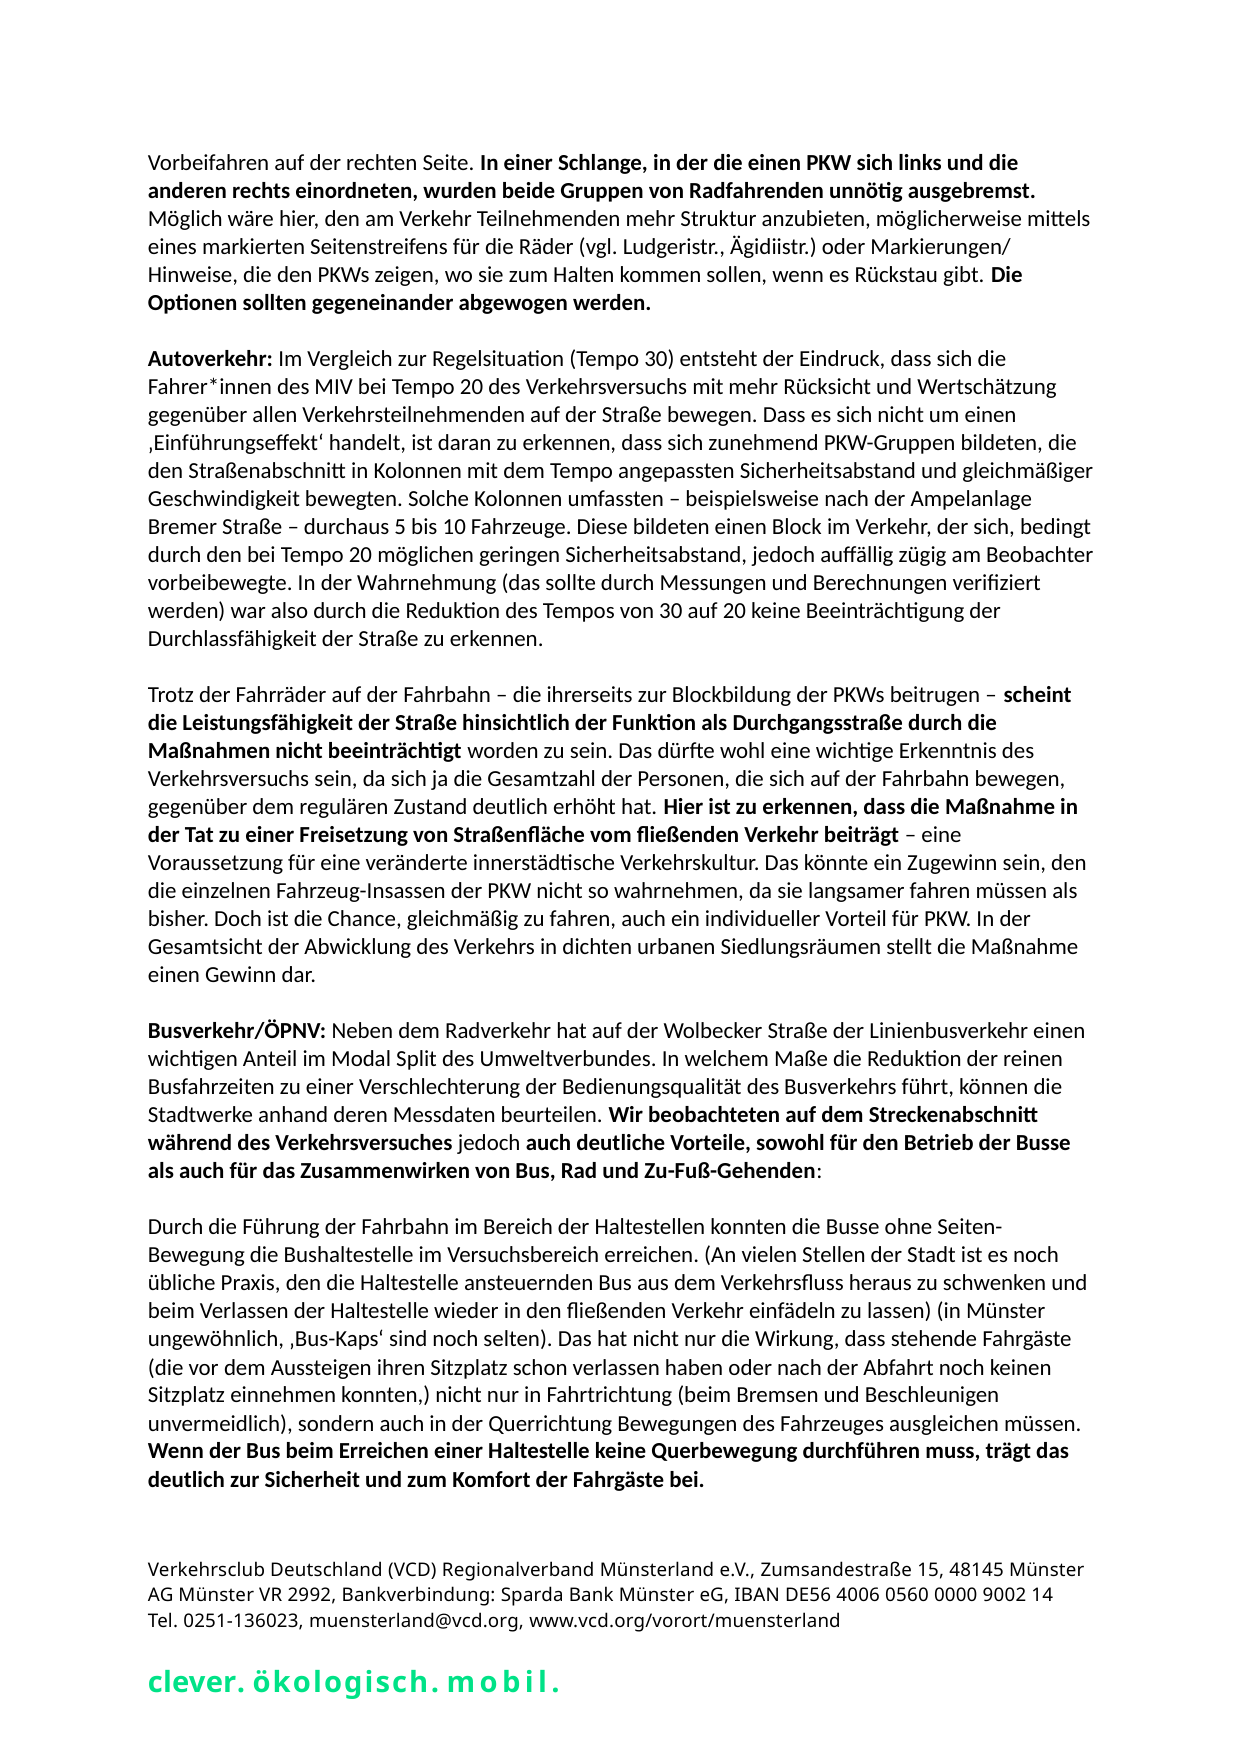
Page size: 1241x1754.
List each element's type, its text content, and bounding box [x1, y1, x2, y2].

text Autoverkehr: Im Vergleich zur Regelsituation (Tempo 30) entsteht der Eindruck, dass sich die Fahrer*innen des MIV bei Tempo 20 des Verkehrsversuchs mit mehr Rücksicht und Wertschätzung gegenüber allen Verkehrsteilnehmenden auf der Straße bewegen. Dass es sich nicht um einen ‚Einführungseffekt‘ handelt, ist daran zu erkennen, dass sich zunehmend PKW-Gruppen bildeten, die den Straßenabschnitt in Kolonnen mit dem Tempo angepassten Sicherheitsabstand und gleichmäßiger Geschwindigkeit bewegten. Solche Kolonnen umfassten – beispielsweise nach der Ampelanlage Bremer Straße – durchaus 5 bis 10 Fahrzeuge. Diese bildeten einen Block im Verkehr, der sich, bedingt durch den bei Tempo 20 möglichen geringen Sicherheitsabstand, jedoch auffällig zügig am Beobachter vorbeibewegte. In der Wahrnehmung (das sollte durch Messungen und Berechnungen verifiziert werden) war also durch die Reduktion des Tempos von 30 auf 20 keine Beeinträchtigung der Durchlassfähigkeit der Straße zu erkennen. [148, 344, 1098, 652]
text Durch die Führung der Fahrbahn im Bereich der Haltestellen konnten die Busse ohne Seiten-Bewegung die Bushaltestelle im Versuchsbereich erreichen. (An vielen Stellen der Stadt ist es noch übliche Praxis, den die Haltestelle ansteuernden Bus aus dem Verkehrsfluss heraus zu schwenken und beim Verlassen der Haltestelle wieder in den fließenden Verkehr einfädeln zu lassen) (in Münster ungewöhnlich, ‚Bus-Kaps‘ sind noch selten). Das hat nicht nur die Wirkung, dass stehende Fahrgäste (die vor dem Aussteigen ihren Sitzplatz schon verlassen haben oder nach der Abfahrt noch keinen Sitzplatz einnehmen konnten,) nicht nur in Fahrtrichtung (beim Bremsen und Beschleunigen unvermeidlich), sondern auch in der Querrichtung Bewegungen des Fahrzeuges ausgleichen müssen. Wenn der Bus beim Erreichen einer Haltestelle keine Querbewegung durchführen muss, trägt das deutlich zur Sicherheit und zum Komfort der Fahrgäste bei. [148, 1212, 1098, 1493]
text Trotz der Fahrräder auf der Fahrbahn – die ihrerseits zur Blockbildung der PKWs beitrugen – scheint die Leistungsfähigkeit der Straße hinsichtlich der Funktion als Durchgangsstraße durch die Maßnahmen nicht beeinträchtigt worden zu sein. Das dürfte wohl eine wichtige Erkenntnis des Verkehrsversuchs sein, da sich ja die Gesamtzahl der Personen, die sich auf der Fahrbahn bewegen, gegenüber dem regulären Zustand deutlich erhöht hat. Hier ist zu erkennen, dass die Maßnahme in der Tat zu einer Freisetzung von Straßenfläche vom fließenden Verkehr beiträgt – eine Voraussetzung für eine veränderte innerstädtische Verkehrskultur. Das könnte ein Zugewinn sein, den die einzelnen Fahrzeug-Insassen der PKW nicht so wahrnehmen, da sie langsamer fahren müssen als bisher. Doch ist die Chance, gleichmäßig zu fahren, auch ein individueller Vorteil für PKW. In der Gesamtsicht der Abwicklung des Verkehrs in dichten urbanen Siedlungsräumen stellt die Maßnahme einen Gewinn dar. [148, 680, 1098, 988]
text Vorbeifahren auf der rechten Seite. In einer Schlange, in der die einen PKW sich links und die anderen rechts einordneten, wurden beide Gruppen von Radfahrenden unnötig ausgebremst. Möglich wäre hier, den am Verkehr Teilnehmenden mehr Struktur anzubieten, möglicherweise mittels eines markierten Seitenstreifens für die Räder (vgl. Ludgeristr., Ägidiistr.) oder Markierungen/ Hinweise, die den PKWs zeigen, wo sie zum Halten kommen sollen, wenn es Rückstau gibt. Die Optionen sollten gegeneinander abgewogen werden. [148, 148, 1098, 316]
text Busverkehr/ÖPNV: Neben dem Radverkehr hat auf der Wolbecker Straße der Linienbusverkehr einen wichtigen Anteil im Modal Split des Umweltverbundes. In welchem Maße die Reduktion der reinen Busfahrzeiten zu einer Verschlechterung der Bedienungsqualität des Busverkehrs führt, können die Stadtwerke anhand deren Messdaten beurteilen. Wir beobachteten auf dem Streckenabschnitt während des Verkehrsversuches jedoch auch deutliche Vorteile, sowohl für den Betrieb der Busse als auch für das Zusammenwirken von Bus, Rad und Zu-Fuß-Gehenden: [148, 1016, 1098, 1184]
